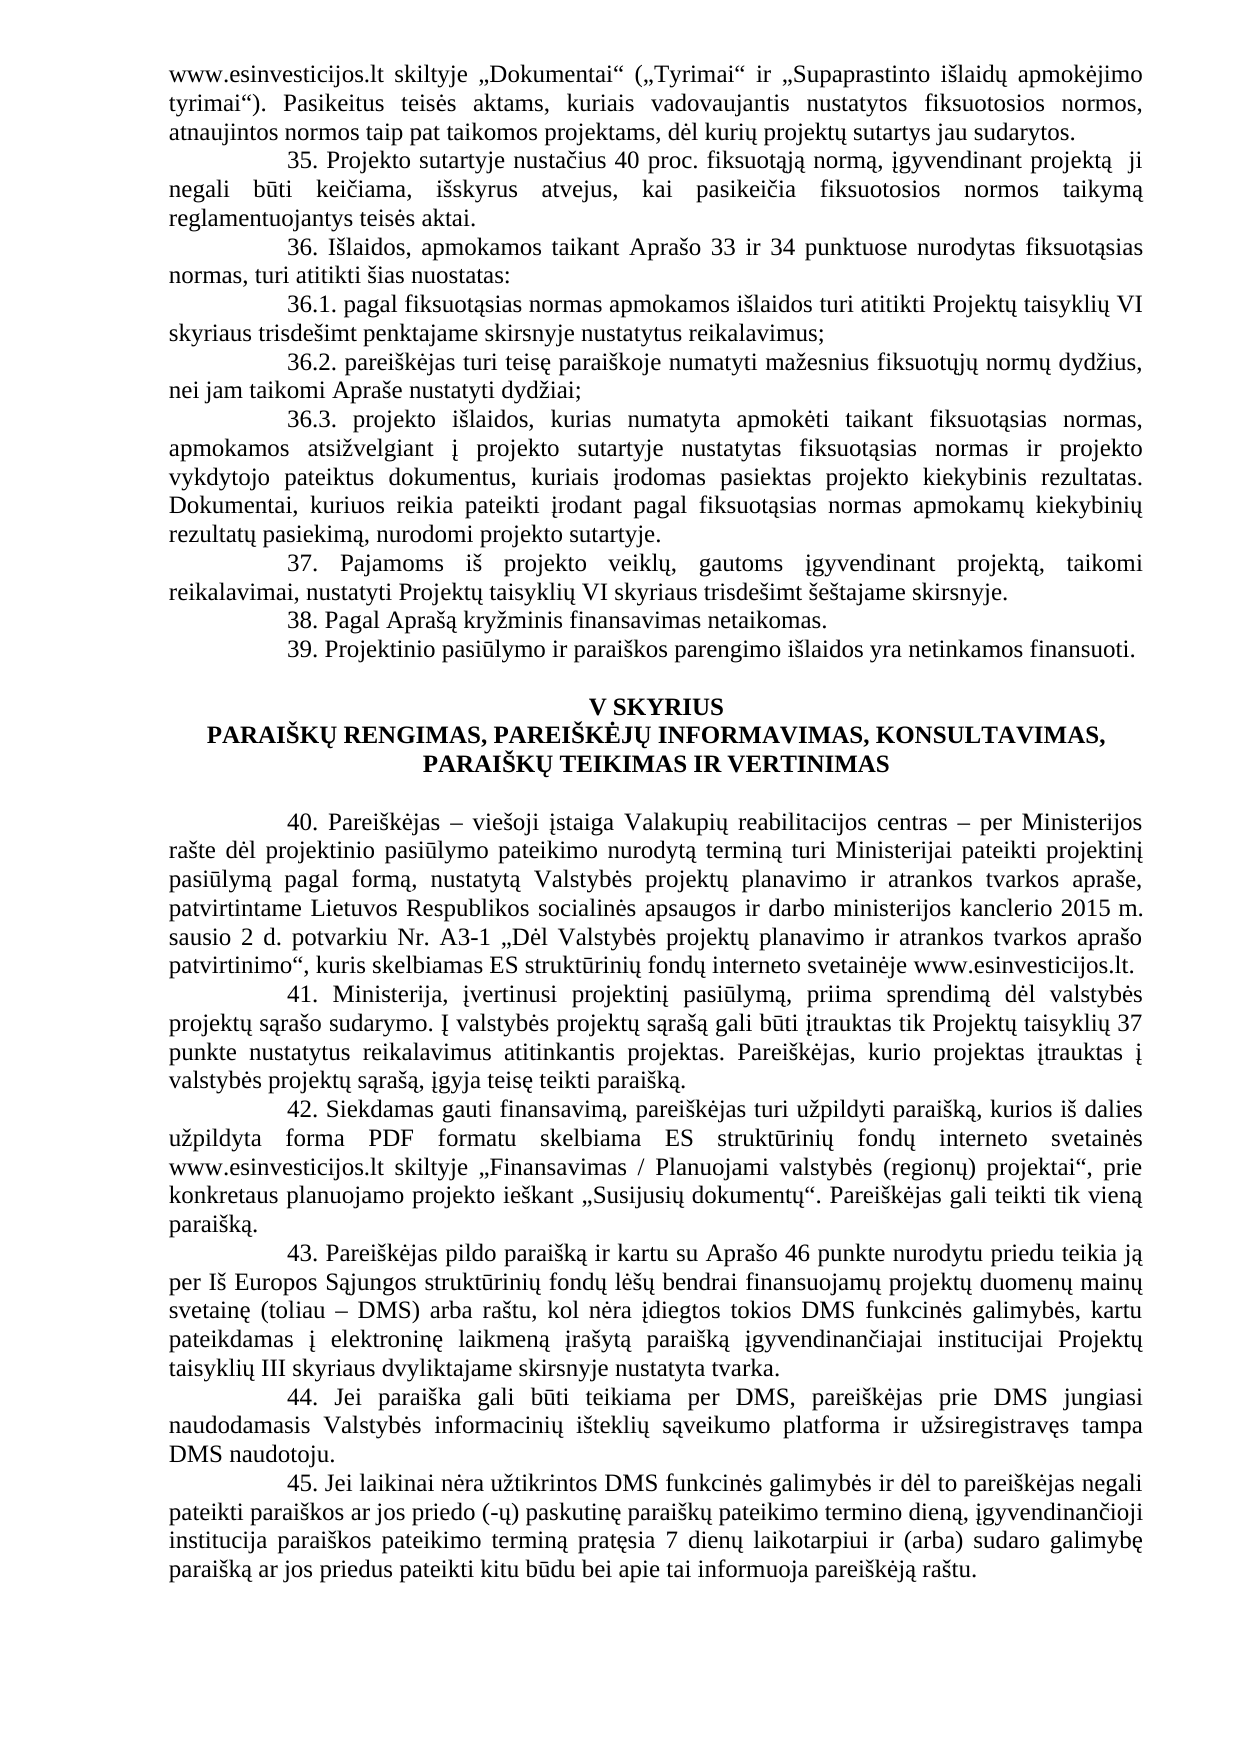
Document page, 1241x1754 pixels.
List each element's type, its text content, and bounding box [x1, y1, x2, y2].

text 35. Projekto sutartyje nustačius 40 proc. fiksuotąją normą, įgyvendinant projektą ji negali būti keičiama, išskyrus atvejus, kai pasikeičia fiksuotosios normos taikymą reglamentuojantys teisės aktai. [169, 145, 1144, 232]
text 43. Pareiškėjas pildo paraišką ir kartu su Aprašo 46 punkte nurodytu priedu teikia ją per Iš Europos Sąjungos struktūrinių fondų lėšų bendrai finansuojamų projektų duomenų mainų svetainę (toliau – DMS) arba raštu, kol nėra įdiegtos tokios DMS funkcinės galimybės, kartu pateikdamas į elektroninę laikmeną įrašytą paraišką įgyvendinančiajai institucijai Projektų taisyklių III skyriaus dvyliktajame skirsnyje nustatyta tvarka. [169, 1238, 1144, 1382]
text 38. Pagal Aprašą kryžminis finansavimas netaikomas. [169, 605, 1144, 634]
text 36.1. pagal fiksuotąsias normas apmokamos išlaidos turi atitikti Projektų taisyklių VI skyriaus trisdešimt penktajame skirsnyje nustatytus reikalavimus; [169, 289, 1144, 347]
text 40. Pareiškėjas – viešoji įstaiga Valakupių reabilitacijos centras – per Ministerijos rašte dėl projektinio pasiūlymo pateikimo nurodytą terminą turi Ministerijai pateikti projektinį pasiūlymą pagal formą, nustatytą Valstybės projektų planavimo ir atrankos tvarkos apraše, patvirtintame Lietuvos Respublikos socialinės apsaugos ir darbo ministerijos kanclerio 2015 m. sausio 2 d. potvarkiu Nr. A3-1 „Dėl Valstybės projektų planavimo ir atrankos tvarkos aprašo patvirtinimo“, kuris skelbiamas ES struktūrinių fondų interneto svetainėje www.esinvesticijos.lt. [169, 807, 1144, 979]
text 44. Jei paraiška gali būti teikiama per DMS, pareiškėjas prie DMS jungiasi naudodamasis Valstybės informacinių išteklių sąveikumo platforma ir užsiregistravęs tampa DMS naudotoju. [169, 1382, 1144, 1468]
text 42. Siekdamas gauti finansavimą, pareiškėjas turi užpildyti paraišką, kurios iš dalies užpildyta forma PDF formatu skelbiama ES struktūrinių fondų interneto svetainės www.esinvesticijos.lt skiltyje „Finansavimas / Planuojami valstybės (regionų) projektai“, prie konkretaus planuojamo projekto ieškant „Susijusių dokumentų“. Pareiškėjas gali teikti tik vieną paraišką. [169, 1094, 1144, 1238]
text PARAIŠKŲ RENGIMAS, PAREIŠKĖJŲ INFORMAVIMAS, KONSULTAVIMAS, PARAIŠKŲ TEIKIMAS IR VERTINIMAS [169, 720, 1144, 778]
text 41. Ministerija, įvertinusi projektinį pasiūlymą, priima sprendimą dėl valstybės projektų sąrašo sudarymo. Į valstybės projektų sąrašą gali būti įtrauktas tik Projektų taisyklių 37 punkte nustatytus reikalavimus atitinkantis projektas. Pareiškėjas, kurio projektas įtrauktas į valstybės projektų sąrašą, įgyja teisę teikti paraišką. [169, 979, 1144, 1094]
text 36.3. projekto išlaidos, kurias numatyta apmokėti taikant fiksuotąsias normas, apmokamos atsižvelgiant į projekto sutartyje nustatytas fiksuotąsias normas ir projekto vykdytojo pateiktus dokumentus, kuriais įrodomas pasiektas projekto kiekybinis rezultatas. Dokumentai, kuriuos reikia pateikti įrodant pagal fiksuotąsias normas apmokamų kiekybinių rezultatų pasiekimą, nurodomi projekto sutartyje. [169, 404, 1144, 548]
text 36.2. pareiškėjas turi teisę paraiškoje numatyti mažesnius fiksuotųjų normų dydžius, nei jam taikomi Apraše nustatyti dydžiai; [169, 347, 1144, 404]
text V SKYRIUS [169, 692, 1144, 720]
text 36. Išlaidos, apmokamos taikant Aprašo 33 ir 34 punktuose nurodytas fiksuotąsias normas, turi atitikti šias nuostatas: [169, 232, 1144, 289]
text 39. Projektinio pasiūlymo ir paraiškos parengimo išlaidos yra netinkamos finansuoti. [169, 634, 1144, 663]
text 45. Jei laikinai nėra užtikrintos DMS funkcinės galimybės ir dėl to pareiškėjas negali pateikti paraiškos ar jos priedo (-ų) paskutinę paraiškų pateikimo termino dieną, įgyvendinančioji institucija paraiškos pateikimo terminą pratęsia 7 dienų laikotarpiui ir (arba) sudaro galimybę paraišką ar jos priedus pateikti kitu būdu bei apie tai informuoja pareiškėją raštu. [169, 1468, 1144, 1583]
text 37. Pajamoms iš projekto veiklų, gautoms įgyvendinant projektą, taikomi reikalavimai, nustatyti Projektų taisyklių VI skyriaus trisdešimt šeštajame skirsnyje. [169, 548, 1144, 605]
text www.esinvesticijos.lt skiltyje „Dokumentai“ („Tyrimai“ ir „Supaprastinto išlaidų apmokėjimo tyrimai“). Pasikeitus teisės aktams, kuriais vadovaujantis nustatytos fiksuotosios normos, atnaujintos normos taip pat taikomos projektams, dėl kurių projektų sutartys jau sudarytos. [169, 59, 1144, 145]
